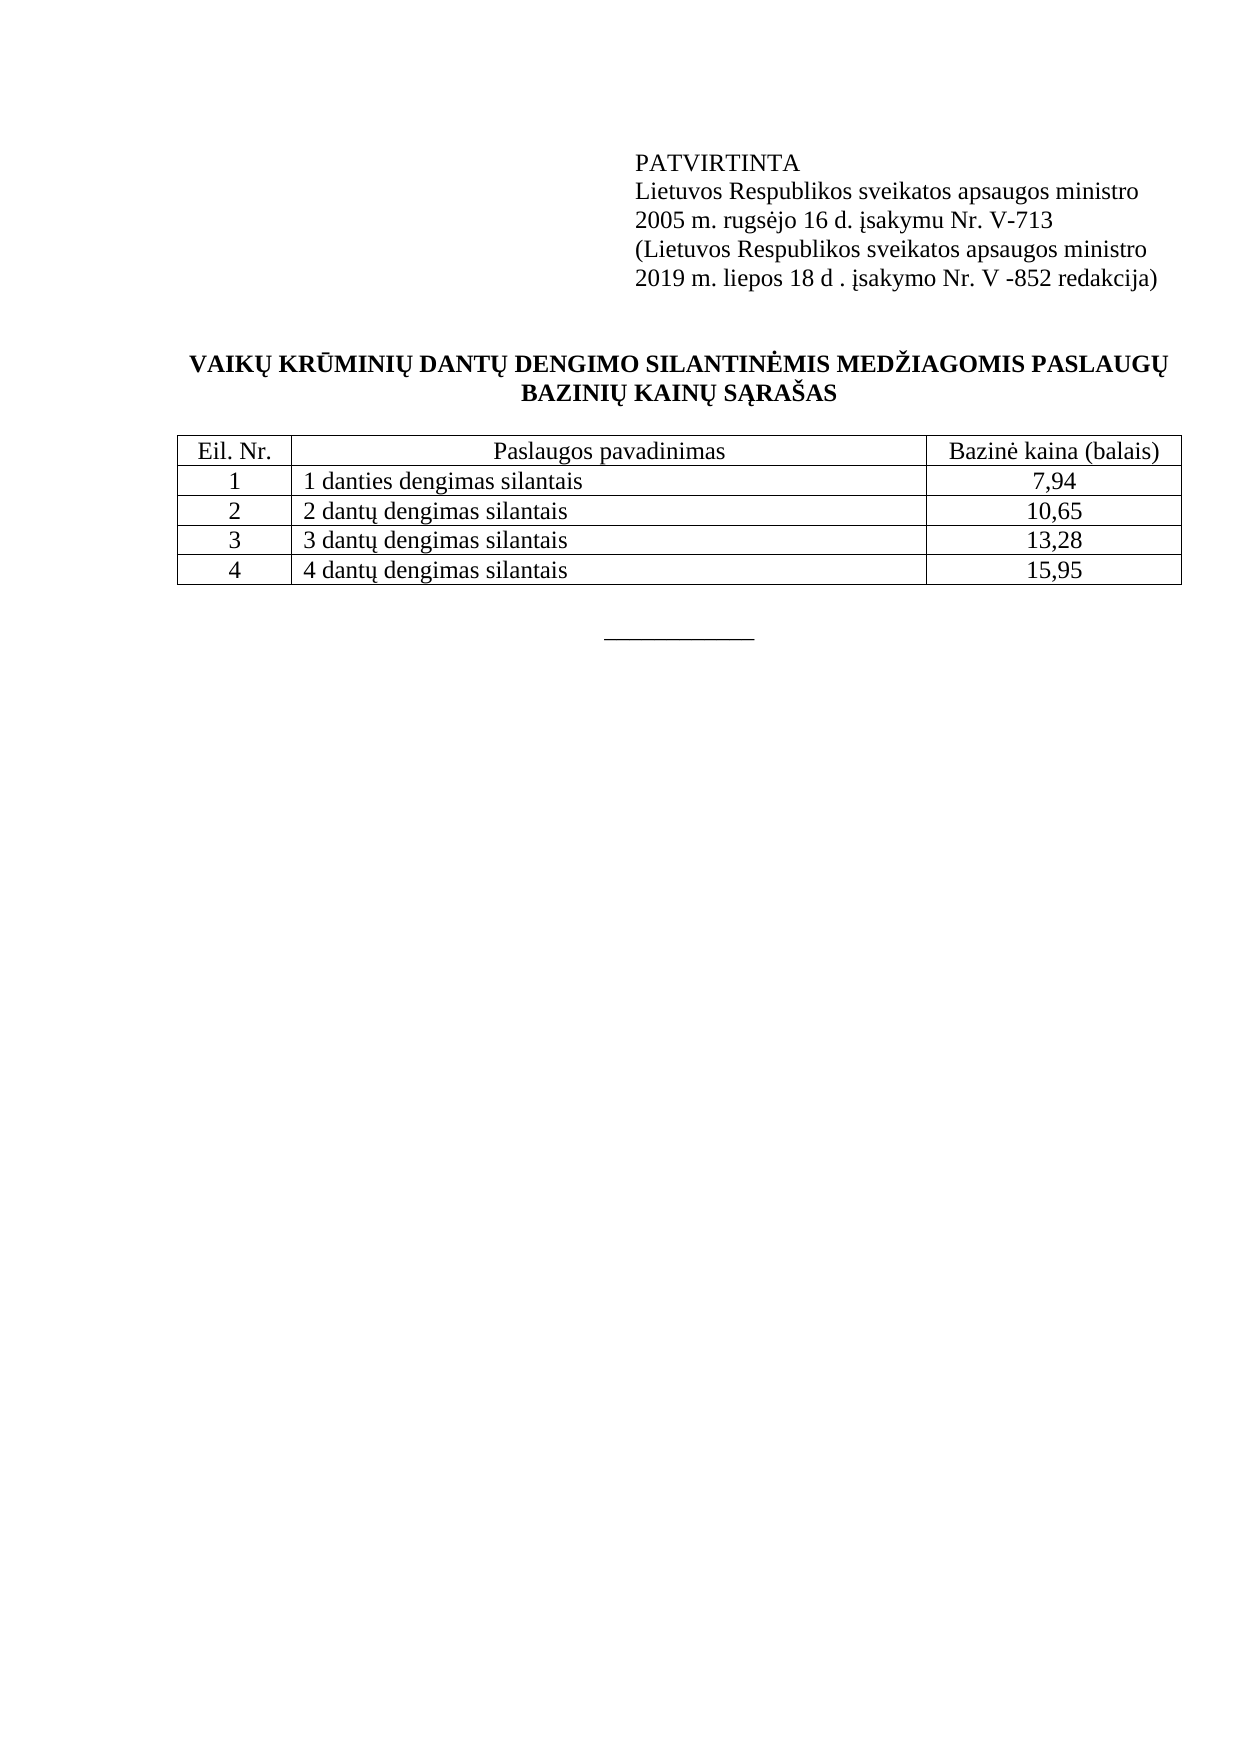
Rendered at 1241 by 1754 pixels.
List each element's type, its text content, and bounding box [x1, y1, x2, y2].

table_cell 10,65 [927, 496, 1181, 524]
text Lietuvos Respublikos sveikatos apsaugos ministro 2005 m. rugsėjo 16 d. įsakymu Nr. V-713 [635, 176, 1181, 234]
table_cell 2 [178, 496, 291, 524]
text (Lietuvos Respublikos sveikatos apsaugos ministro 2019 m. liepos 18 d . įsakymo Nr. V -852 redakcija) [635, 234, 1181, 291]
table_cell 1 [178, 466, 291, 495]
table_cell 13,28 [927, 526, 1181, 554]
text ____________ [177, 614, 1181, 643]
text PATVIRTINTA [177, 148, 1181, 176]
table_cell 1 danties dengimas silantais [292, 466, 926, 495]
table_header Bazinė kaina (balais) [927, 436, 1181, 465]
table_cell 7,94 [927, 466, 1181, 495]
table_cell 3 [178, 526, 291, 554]
table_cell 4 [178, 555, 291, 584]
table_cell 3 dantų dengimas silantais [292, 526, 926, 554]
table_cell 2 dantų dengimas silantais [292, 496, 926, 524]
table_header Eil. Nr. [178, 436, 291, 465]
text VAIKŲ KRŪMINIŲ DANTŲ DENGIMO SILANTINĖMIS MEDŽIAGOMIS PASLAUGŲ BAZINių KAINų sąrašas [177, 349, 1181, 406]
table_header Paslaugos pavadinimas [292, 436, 926, 465]
table_cell 15,95 [927, 555, 1181, 584]
table_cell 4 dantų dengimas silantais [292, 555, 926, 584]
